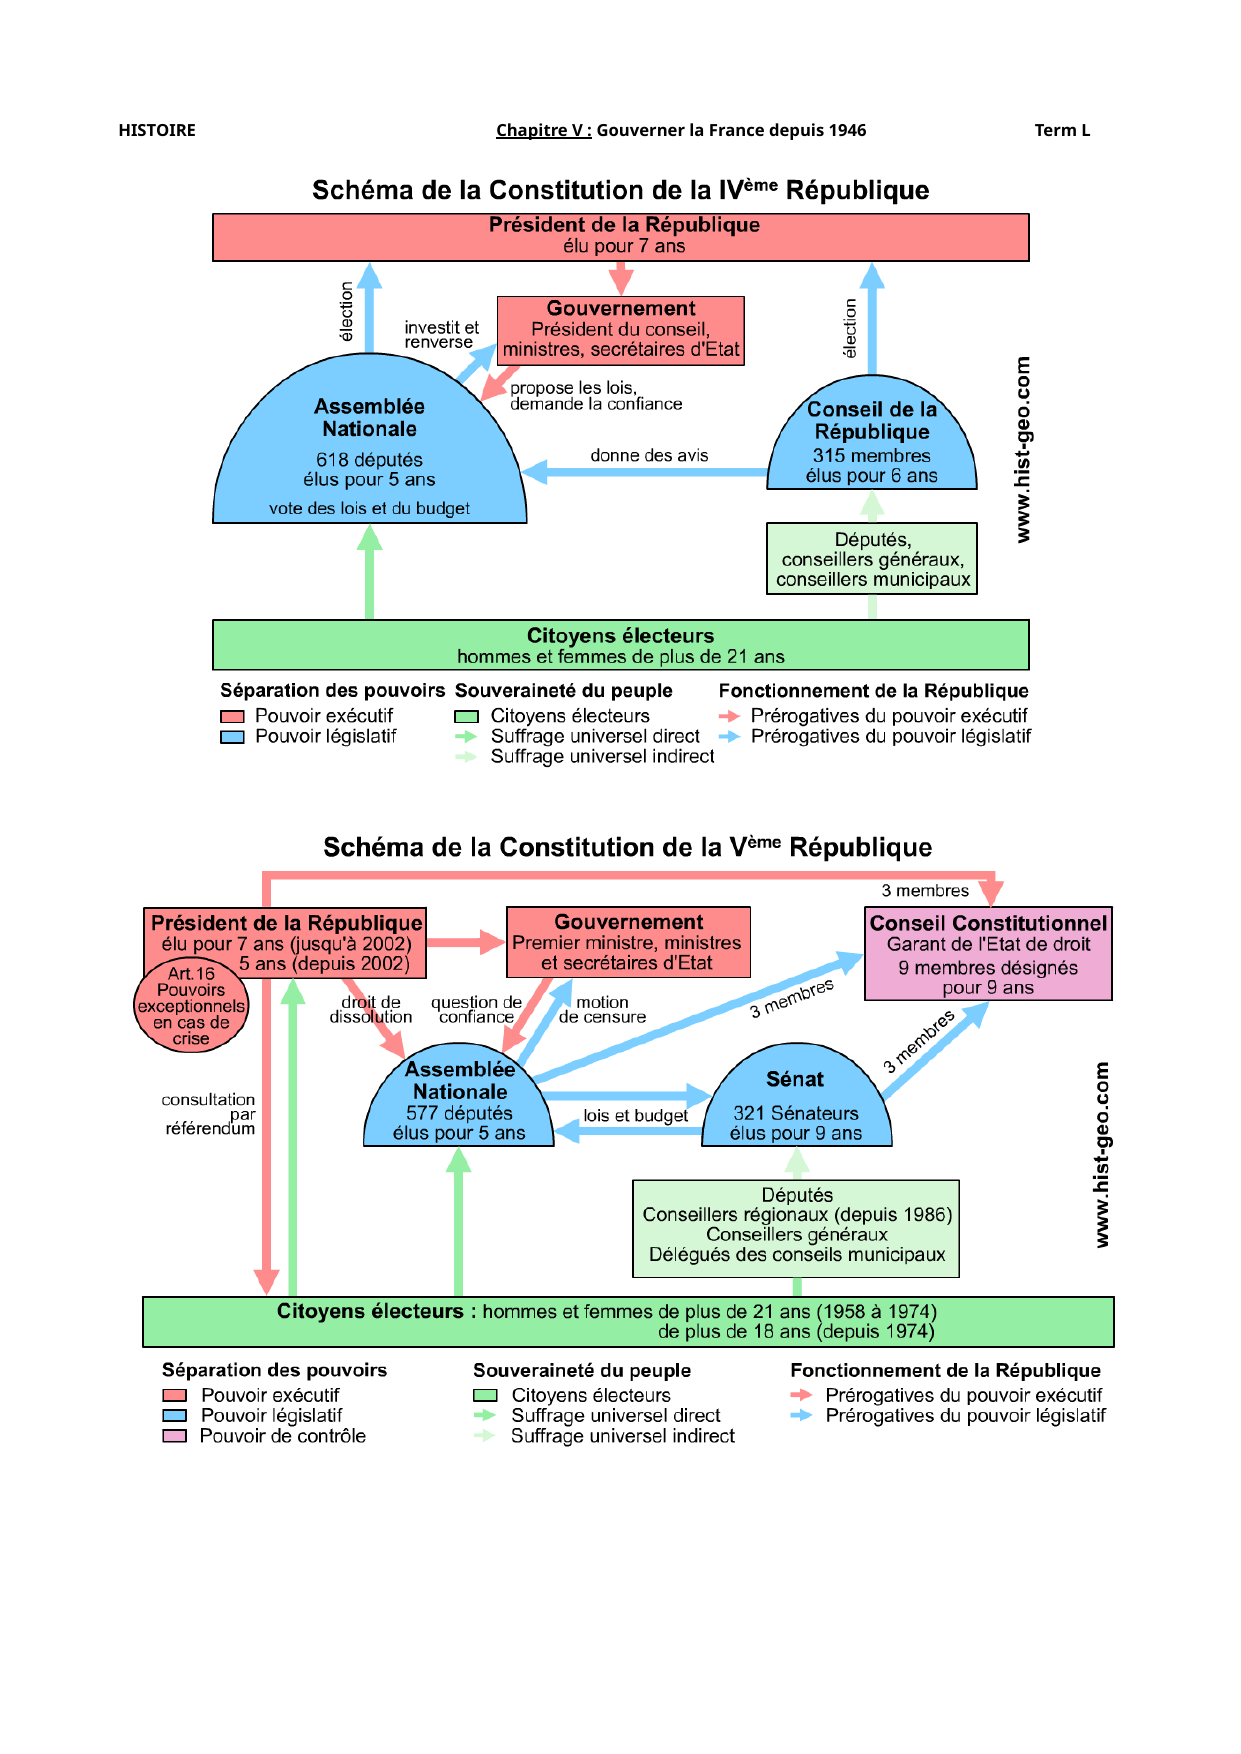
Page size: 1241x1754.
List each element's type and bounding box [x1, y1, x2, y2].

picture [118, 170, 1123, 775]
picture [125, 827, 1130, 1450]
